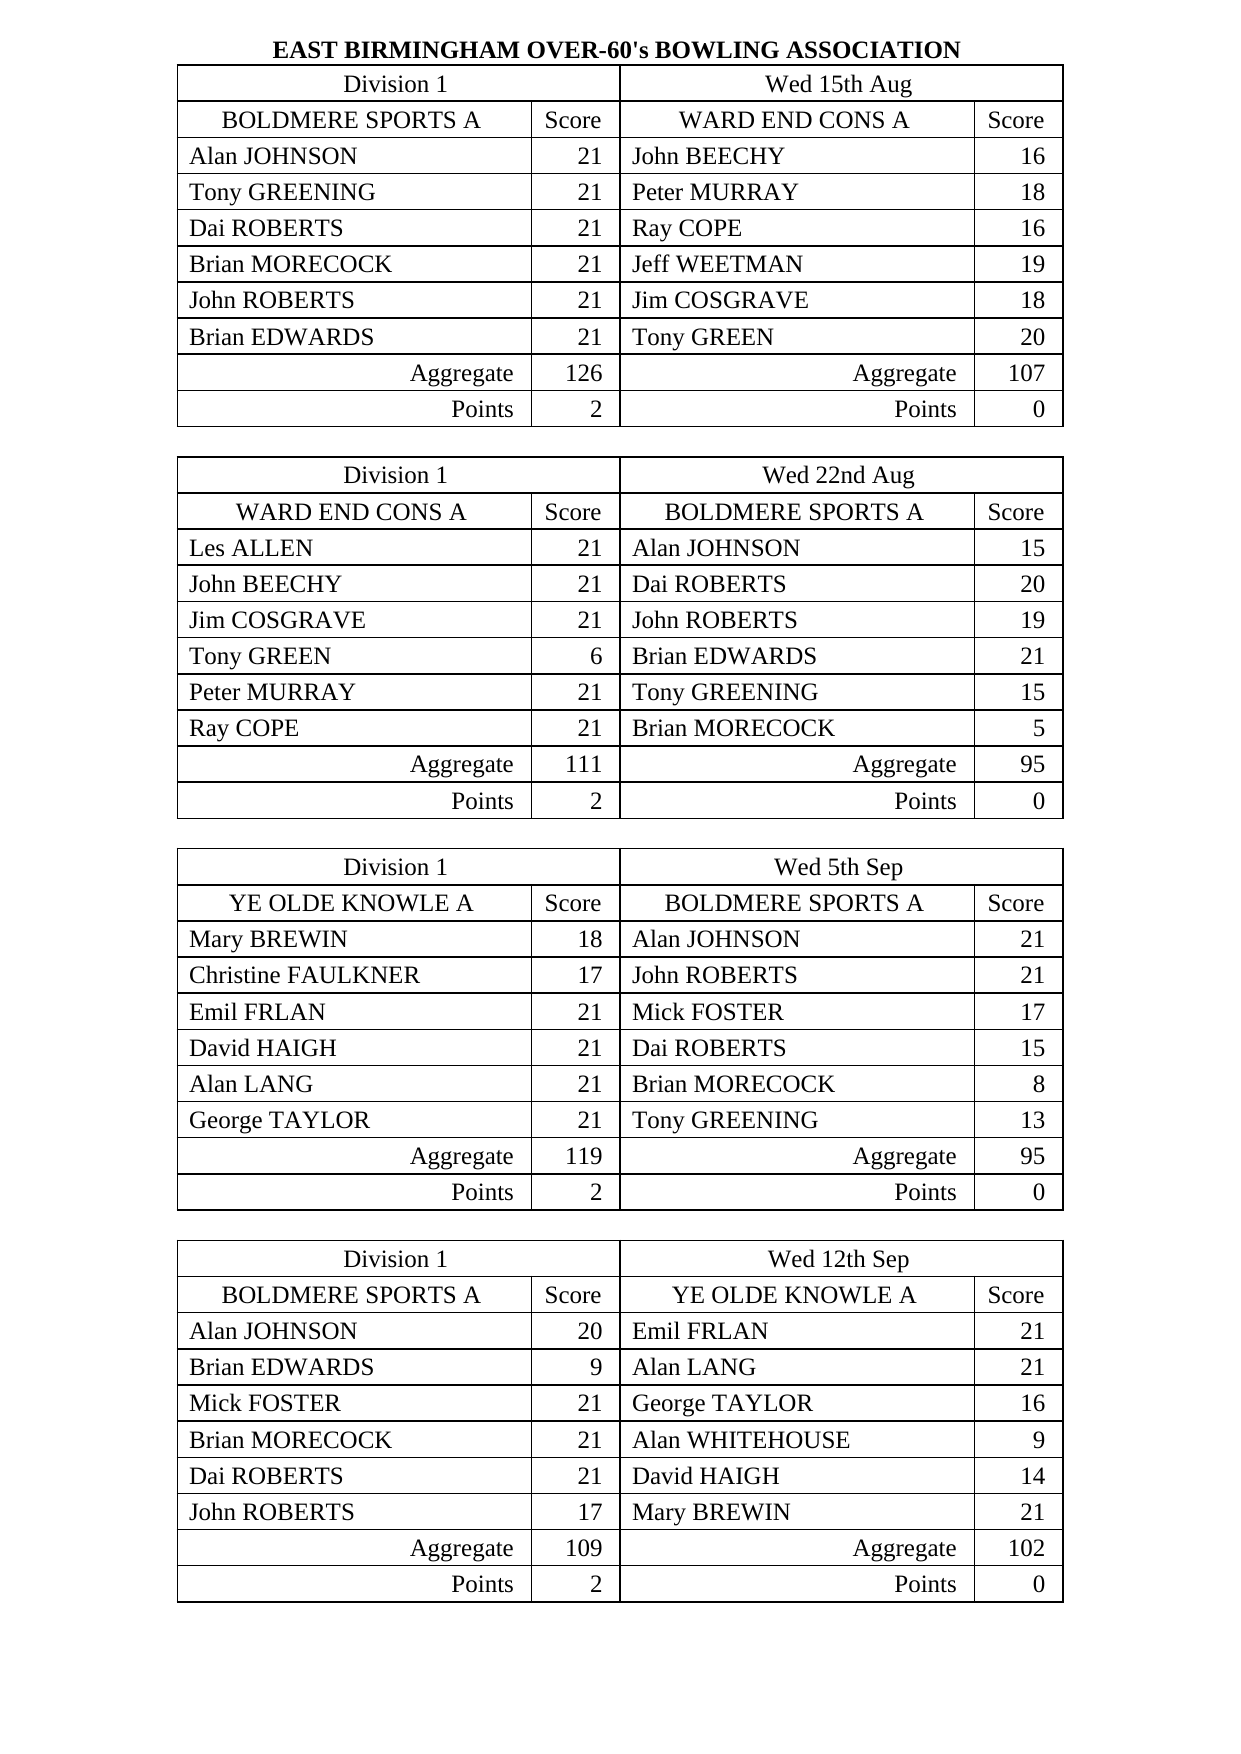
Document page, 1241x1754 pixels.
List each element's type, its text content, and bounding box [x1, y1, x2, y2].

table_cell 16 [975, 1386, 1062, 1420]
table_cell 2 [532, 391, 619, 426]
table_cell Alan WHITEHOUSE [621, 1422, 974, 1456]
table_cell 21 [975, 1313, 1062, 1348]
table_cell Tony GREEN [621, 319, 974, 353]
table_cell Jeff WEETMAN [621, 247, 974, 281]
table_cell 20 [975, 319, 1062, 353]
table_cell Brian EDWARDS [621, 638, 974, 673]
table_cell 21 [532, 1066, 619, 1101]
table_cell John BEECHY [621, 138, 974, 173]
table_cell 21 [532, 1030, 619, 1064]
table_cell Tony GREENING [621, 675, 974, 709]
table_header Wed 5th Sep [621, 849, 1062, 884]
table_cell 21 [532, 283, 619, 317]
table_cell Brian EDWARDS [178, 319, 531, 353]
table_cell David HAIGH [621, 1458, 974, 1492]
table_cell Score [975, 494, 1062, 528]
table_cell John ROBERTS [621, 958, 974, 992]
table_cell 21 [532, 138, 619, 173]
table_cell 111 [532, 747, 619, 781]
table_cell 0 [975, 391, 1062, 426]
table_cell YE OLDE KNOWLE A [621, 1277, 974, 1312]
table_cell 17 [532, 958, 619, 992]
table_cell Aggregate [178, 355, 531, 389]
table_cell 15 [975, 1030, 1062, 1064]
table_cell Points [178, 391, 531, 426]
table_cell Mick FOSTER [178, 1386, 531, 1420]
table_cell 18 [975, 174, 1062, 209]
table_cell 21 [532, 210, 619, 245]
table_cell 21 [975, 638, 1062, 673]
table_cell Aggregate [621, 1138, 974, 1173]
table_cell 21 [532, 1458, 619, 1492]
table_cell 21 [532, 530, 619, 564]
table_cell Score [975, 886, 1062, 920]
table_cell George TAYLOR [178, 1102, 531, 1137]
table_cell 2 [532, 1175, 619, 1209]
table_cell 107 [975, 355, 1062, 389]
table_cell John ROBERTS [178, 1494, 531, 1529]
table_cell Brian MORECOCK [178, 1422, 531, 1456]
table_cell Alan LANG [178, 1066, 531, 1101]
table_cell 21 [532, 994, 619, 1028]
table_cell BOLDMERE SPORTS A [178, 102, 531, 136]
table_cell Score [532, 102, 619, 136]
table_header Wed 22nd Aug [621, 458, 1062, 492]
table_cell Tony GREEN [178, 638, 531, 673]
table_cell Score [975, 102, 1062, 136]
table_cell 21 [532, 1386, 619, 1420]
table_cell 21 [532, 247, 619, 281]
table_cell 15 [975, 530, 1062, 564]
table_cell Tony GREENING [178, 174, 531, 209]
table_cell Points [178, 1566, 531, 1601]
table_cell Peter MURRAY [621, 174, 974, 209]
table_cell Jim COSGRAVE [621, 283, 974, 317]
table_cell Dai ROBERTS [178, 1458, 531, 1492]
table_cell John ROBERTS [621, 602, 974, 637]
table_cell Brian MORECOCK [621, 1066, 974, 1101]
table_cell Points [621, 1175, 974, 1209]
table_cell Tony GREENING [621, 1102, 974, 1137]
table_cell Ray COPE [621, 210, 974, 245]
table_cell 19 [975, 602, 1062, 637]
table_cell BOLDMERE SPORTS A [621, 494, 974, 528]
table_header Division 1 [178, 1241, 619, 1276]
table_cell George TAYLOR [621, 1386, 974, 1420]
table_cell 21 [532, 602, 619, 637]
table_cell Brian MORECOCK [178, 247, 531, 281]
table_cell Les ALLEN [178, 530, 531, 564]
table_cell Mary BREWIN [621, 1494, 974, 1529]
table_cell 6 [532, 638, 619, 673]
table_cell Ray COPE [178, 711, 531, 745]
table_cell Score [532, 1277, 619, 1312]
table_cell Points [621, 1566, 974, 1601]
table_cell 95 [975, 747, 1062, 781]
table_cell Dai ROBERTS [621, 1030, 974, 1064]
table_cell 126 [532, 355, 619, 389]
table_header Wed 15th Aug [621, 66, 1062, 100]
table_cell Emil FRLAN [621, 1313, 974, 1348]
table_cell 21 [532, 1102, 619, 1137]
table_cell David HAIGH [178, 1030, 531, 1064]
table_cell 0 [975, 1566, 1062, 1601]
table_cell John BEECHY [178, 566, 531, 601]
table_cell 14 [975, 1458, 1062, 1492]
table_header Division 1 [178, 458, 619, 492]
table_cell 13 [975, 1102, 1062, 1137]
table_cell Aggregate [178, 1530, 531, 1565]
table_cell 0 [975, 1175, 1062, 1209]
table_cell Dai ROBERTS [621, 566, 974, 601]
table_cell Emil FRLAN [178, 994, 531, 1028]
table_cell WARD END CONS A [621, 102, 974, 136]
table_cell Aggregate [178, 1138, 531, 1173]
table_cell Mary BREWIN [178, 922, 531, 956]
table_cell 21 [532, 319, 619, 353]
table_cell 21 [532, 675, 619, 709]
table_header Wed 12th Sep [621, 1241, 1062, 1276]
table_cell 2 [532, 1566, 619, 1601]
table_cell 20 [532, 1313, 619, 1348]
table_cell 21 [975, 1494, 1062, 1529]
table_cell Points [178, 1175, 531, 1209]
table_cell 20 [975, 566, 1062, 601]
table_cell 95 [975, 1138, 1062, 1173]
table_cell Alan LANG [621, 1350, 974, 1384]
table_cell 119 [532, 1138, 619, 1173]
table_cell 8 [975, 1066, 1062, 1101]
table_cell 2 [532, 783, 619, 817]
table_cell 21 [532, 711, 619, 745]
table_cell Aggregate [621, 355, 974, 389]
table_cell 21 [532, 1422, 619, 1456]
table_cell 0 [975, 783, 1062, 817]
table_cell 16 [975, 210, 1062, 245]
table_cell 21 [975, 1350, 1062, 1384]
table_cell 19 [975, 247, 1062, 281]
table_cell 21 [975, 922, 1062, 956]
table_cell Score [532, 886, 619, 920]
table_cell Points [621, 391, 974, 426]
table_cell WARD END CONS A [178, 494, 531, 528]
table_cell 17 [532, 1494, 619, 1529]
table_header Division 1 [178, 66, 619, 100]
table_cell 15 [975, 675, 1062, 709]
table_cell Peter MURRAY [178, 675, 531, 709]
table_cell Score [532, 494, 619, 528]
table_cell 17 [975, 994, 1062, 1028]
table_cell 21 [975, 958, 1062, 992]
table_cell 9 [532, 1350, 619, 1384]
table_cell Brian EDWARDS [178, 1350, 531, 1384]
table_cell 109 [532, 1530, 619, 1565]
table_cell YE OLDE KNOWLE A [178, 886, 531, 920]
table_cell Points [621, 783, 974, 817]
table_cell 21 [532, 174, 619, 209]
table_cell Alan JOHNSON [621, 530, 974, 564]
table_cell 18 [975, 283, 1062, 317]
table_cell Alan JOHNSON [178, 1313, 531, 1348]
table_cell Jim COSGRAVE [178, 602, 531, 637]
table_cell John ROBERTS [178, 283, 531, 317]
table_cell Brian MORECOCK [621, 711, 974, 745]
table_cell Alan JOHNSON [178, 138, 531, 173]
table_cell 5 [975, 711, 1062, 745]
table_cell 16 [975, 138, 1062, 173]
table_cell 18 [532, 922, 619, 956]
table_cell Dai ROBERTS [178, 210, 531, 245]
table_cell BOLDMERE SPORTS A [621, 886, 974, 920]
table_cell Christine FAULKNER [178, 958, 531, 992]
table_header Division 1 [178, 849, 619, 884]
table_cell Points [178, 783, 531, 817]
table_cell Score [975, 1277, 1062, 1312]
table_cell Aggregate [178, 747, 531, 781]
table_cell Aggregate [621, 747, 974, 781]
table_cell 102 [975, 1530, 1062, 1565]
table_cell 21 [532, 566, 619, 601]
table_cell 9 [975, 1422, 1062, 1456]
table_cell Aggregate [621, 1530, 974, 1565]
table_cell Mick FOSTER [621, 994, 974, 1028]
table_cell BOLDMERE SPORTS A [178, 1277, 531, 1312]
table_cell Alan JOHNSON [621, 922, 974, 956]
